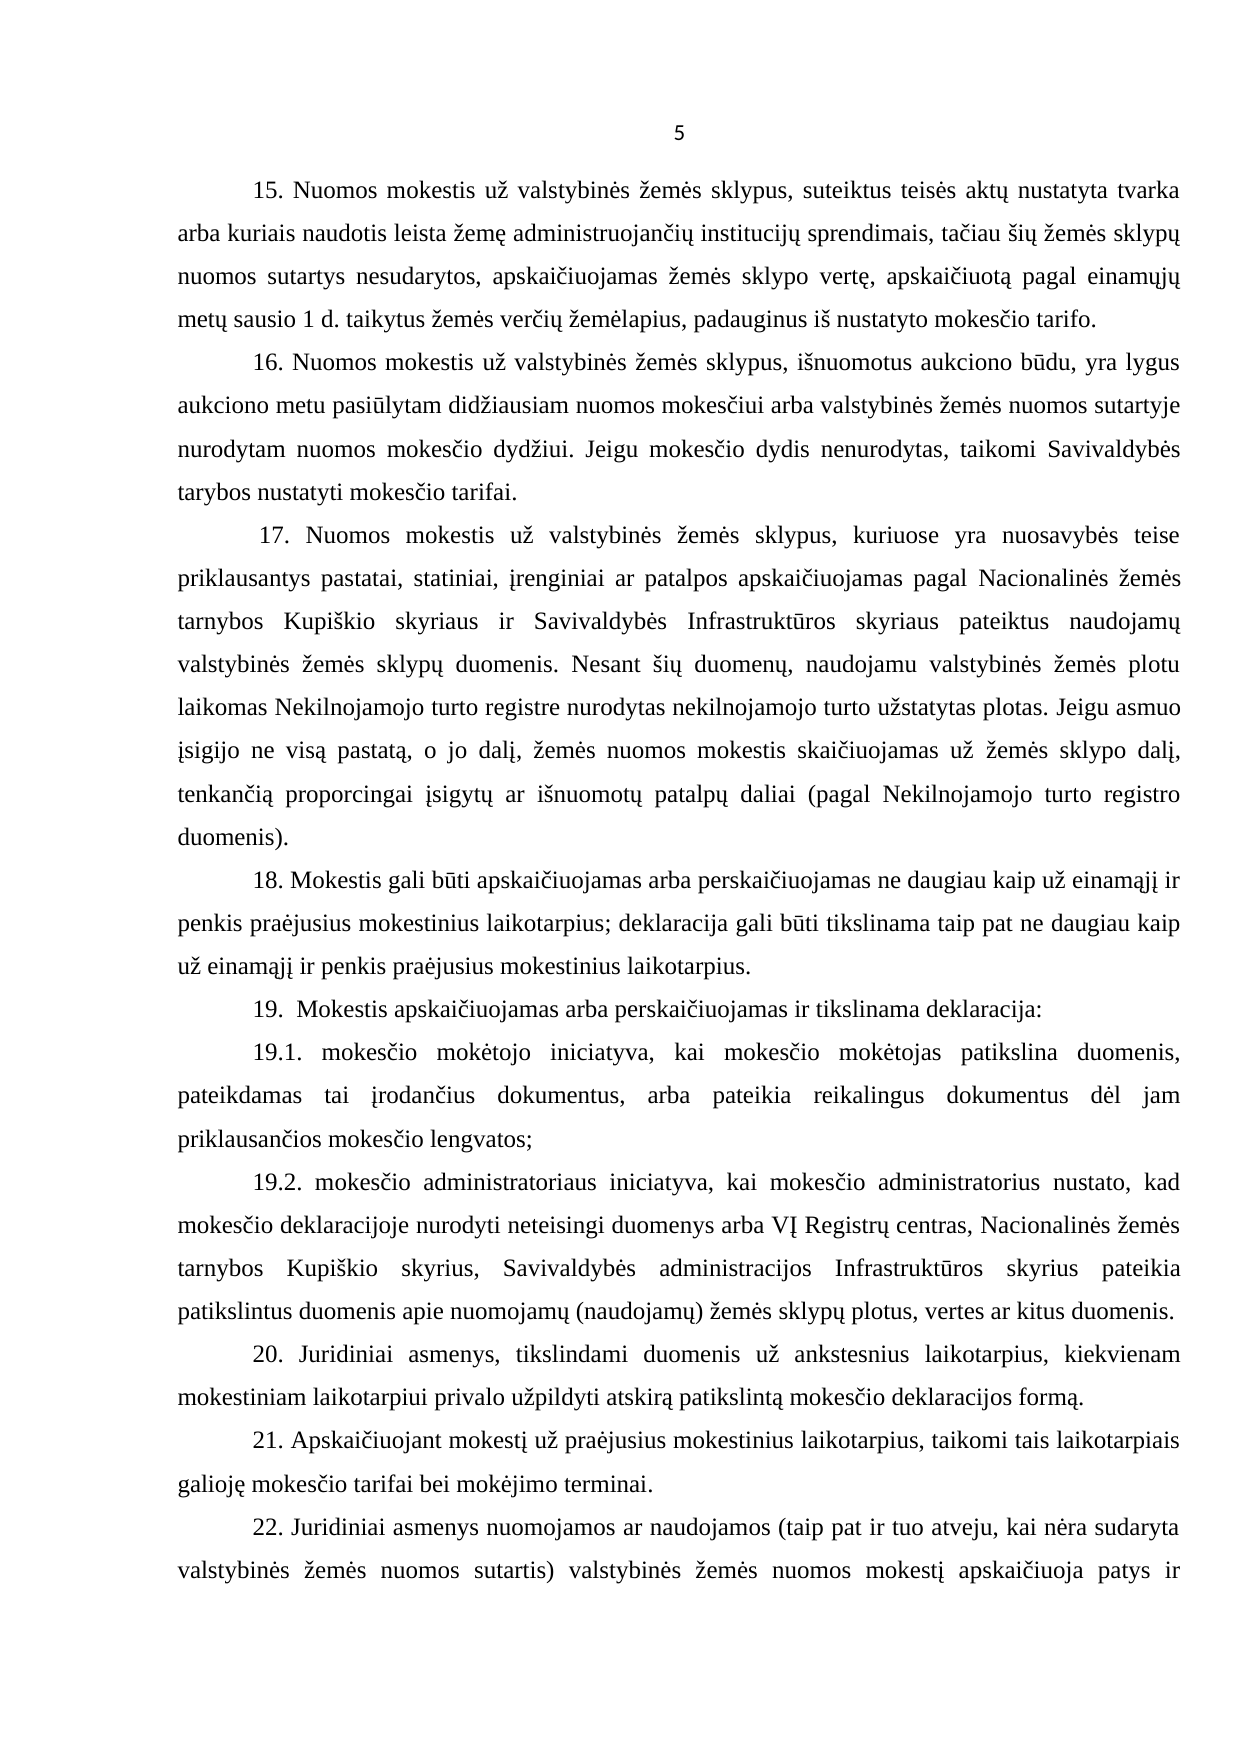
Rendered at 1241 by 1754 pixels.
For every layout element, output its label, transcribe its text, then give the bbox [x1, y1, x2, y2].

text 18. Mokestis gali būti apskaičiuojamas arba perskaičiuojamas ne daugiau kaip už einamąjį ir penkis praėjusius mokestinius laikotarpius; deklaracija gali būti tikslinama taip pat ne daugiau kaip už einamąjį ir penkis praėjusius mokestinius laikotarpius. [177, 865, 1181, 980]
text 17. Nuomos mokestis už valstybinės žemės sklypus, kuriuose yra nuosavybės teise priklausantys pastatai, statiniai, įrenginiai ar patalpos apskaičiuojamas pagal Nacionalinės žemės tarnybos Kupiškio skyriaus ir Savivaldybės Infrastruktūros skyriaus pateiktus naudojamų valstybinės žemės sklypų duomenis. Nesant šių duomenų, naudojamu valstybinės žemės plotu laikomas Nekilnojamojo turto registre nurodytas nekilnojamojo turto užstatytas plotas. Jeigu asmuo įsigijo ne visą pastatą, o jo dalį, žemės nuomos mokestis skaičiuojamas už žemės sklypo dalį, tenkančią proporcingai įsigytų ar išnuomotų patalpų daliai (pagal Nekilnojamojo turto registro duomenis). [177, 520, 1181, 851]
text 19.2. mokesčio administratoriaus iniciatyva, kai mokesčio administratorius nustato, kad mokesčio deklaracijoje nurodyti neteisingi duomenys arba VĮ Registrų centras, Nacionalinės žemės tarnybos Kupiškio skyrius, Savivaldybės administracijos Infrastruktūros skyrius pateikia patikslintus duomenis apie nuomojamų (naudojamų) žemės sklypų plotus, vertes ar kitus duomenis. [177, 1167, 1181, 1325]
text 21. Apskaičiuojant mokestį už praėjusius mokestinius laikotarpius, taikomi tais laikotarpiais galioję mokesčio tarifai bei mokėjimo terminai. [177, 1426, 1181, 1497]
text 19. Mokestis apskaičiuojamas arba perskaičiuojamas ir tikslinama deklaracija: [177, 994, 1181, 1023]
text 15. Nuomos mokestis už valstybinės žemės sklypus, suteiktus teisės aktų nustatyta tvarka arba kuriais naudotis leista žemę administruojančių institucijų sprendimais, tačiau šių žemės sklypų nuomos sutartys nesudarytos, apskaičiuojamas žemės sklypo vertę, apskaičiuotą pagal einamųjų metų sausio 1 d. taikytus žemės verčių žemėlapius, padauginus iš nustatyto mokesčio tarifo. [177, 175, 1181, 333]
text 20. Juridiniai asmenys, tikslindami duomenis už ankstesnius laikotarpius, kiekvienam mokestiniam laikotarpiui privalo užpildyti atskirą patikslintą mokesčio deklaracijos formą. [177, 1339, 1181, 1411]
text 22. Juridiniai asmenys nuomojamos ar naudojamos (taip pat ir tuo atveju, kai nėra sudaryta valstybinės žemės nuomos sutartis) valstybinės žemės nuomos mokestį apskaičiuoja patys ir [177, 1512, 1181, 1584]
text 19.1. mokesčio mokėtojo iniciatyva, kai mokesčio mokėtojas patikslina duomenis, pateikdamas tai įrodančius dokumentus, arba pateikia reikalingus dokumentus dėl jam priklausančios mokesčio lengvatos; [177, 1037, 1181, 1152]
text 16. Nuomos mokestis už valstybinės žemės sklypus, išnuomotus aukciono būdu, yra lygus aukciono metu pasiūlytam didžiausiam nuomos mokesčiui arba valstybinės žemės nuomos sutartyje nurodytam nuomos mokesčio dydžiui. Jeigu mokesčio dydis nenurodytas, taikomi Savivaldybės tarybos nustatyti mokesčio tarifai. [177, 347, 1181, 506]
